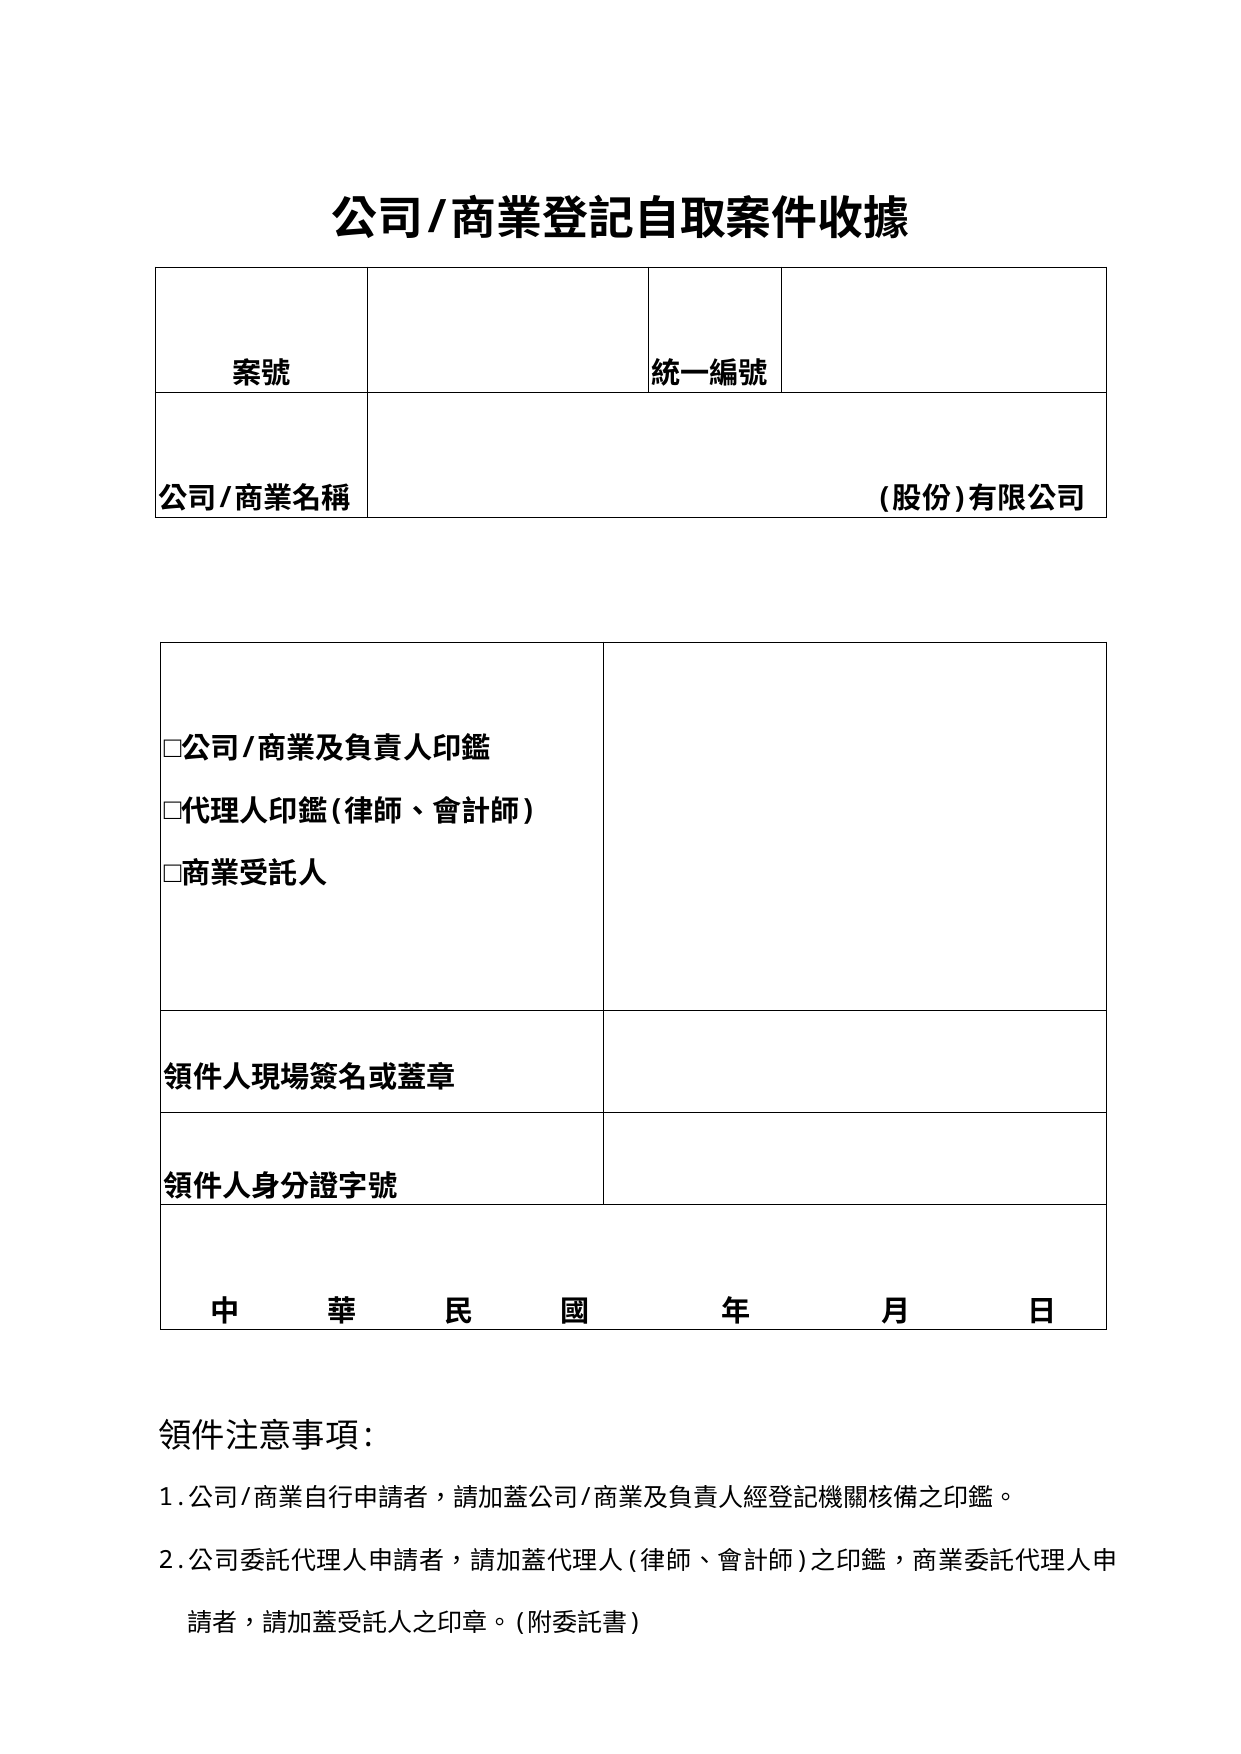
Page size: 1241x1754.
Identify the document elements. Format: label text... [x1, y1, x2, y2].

text 1.公司/商業自行申請者，請加蓋公司/商業及負責人經登記機關核備之印鑑。 [158, 1454, 1118, 1517]
text 公司/商業登記自取案件收據 [187, 142, 1053, 267]
table_header 統一編號 [649, 268, 781, 392]
table_cell 公司/商業名稱 [156, 393, 367, 517]
table_cell (股份)有限公司 [368, 393, 1106, 517]
table_header □公司/商業及負責人印鑑 □代理人印鑑(律師、會計師) □商業受託人 [161, 643, 603, 1010]
table_header [782, 268, 1106, 392]
table_header [604, 643, 1106, 1010]
table_cell 領件人身分證字號 [161, 1113, 603, 1204]
table_cell [604, 1113, 1106, 1204]
table_header 案號 [156, 268, 367, 392]
table_cell 中 華 民 國 年 月 日 [161, 1205, 1106, 1329]
text 2.公司委託代理人申請者，請加蓋代理人(律師、會計師)之印鑑，商業委託代理人申請者，請加蓋受託人之印章。(附委託書) [158, 1517, 1118, 1642]
text 領件注意事項: [158, 1392, 1118, 1454]
table_cell 領件人現場簽名或蓋章 [161, 1011, 603, 1112]
table_header [368, 268, 648, 392]
table_cell [604, 1011, 1106, 1112]
